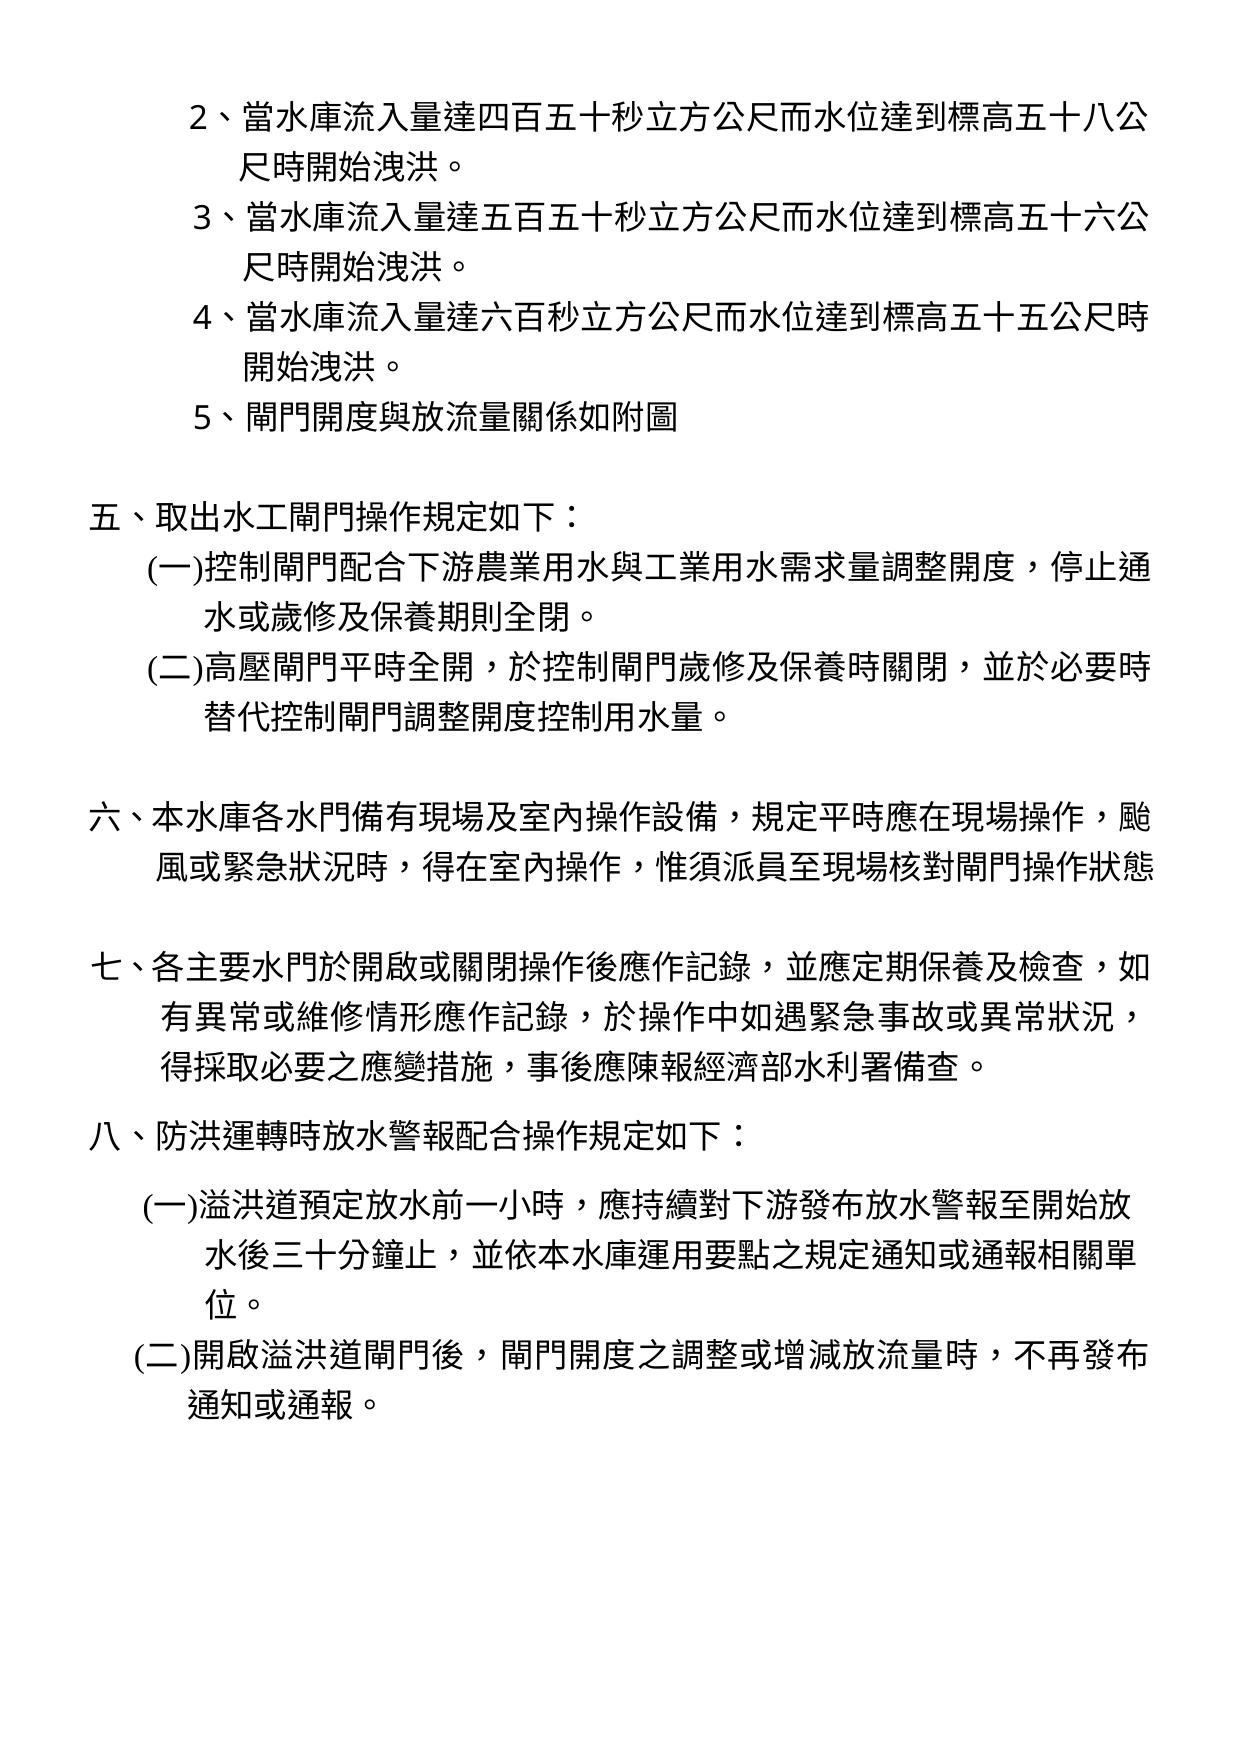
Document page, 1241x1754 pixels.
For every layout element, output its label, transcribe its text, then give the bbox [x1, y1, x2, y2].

text 5、閘門開度與放流量關係如附圖 [193, 389, 1152, 439]
text 2、當水庫流入量達四百五十秒立方公尺而水位達到標高五十八公尺時開始洩洪。 [189, 89, 1152, 189]
text 4、當水庫流入量達六百秒立方公尺而水位達到標高五十五公尺時開始洩洪。 [193, 289, 1152, 389]
text 六、本水庫各水門備有現場及室內操作設備，規定平時應在現場操作，颱風或緊急狀況時，得在室內操作，惟須派員至現場核對閘門操作狀態。 [89, 789, 1152, 889]
text 七、各主要水門於開啟或關閉操作後應作記錄，並應定期保養及檢查，如有異常或維修情形應作記錄，於操作中如遇緊急事故或異常狀況，得採取必要之應變措施，事後應陳報經濟部水利署備查。 [90, 939, 1152, 1089]
text (一)控制閘門配合下游農業用水與工業用水需求量調整開度，停止通水或歲修及保養期則全閉。 [147, 539, 1152, 639]
text (二)開啟溢洪道閘門後，閘門開度之調整或增減放流量時，不再發布通知或通報。 [133, 1327, 1152, 1427]
text 3、當水庫流入量達五百五十秒立方公尺而水位達到標高五十六公尺時開始洩洪。 [193, 189, 1152, 289]
text (二)高壓閘門平時全開，於控制閘門歲修及保養時關閉，並於必要時替代控制閘門調整開度控制用水量。 [147, 639, 1152, 739]
text (一)溢洪道預定放水前一小時，應持續對下游發布放水警報至開始放水後三十分鐘止，並依本水庫運用要點之規定通知或通報相關單位。 [142, 1177, 1152, 1327]
text 五、取出水工閘門操作規定如下： [89, 489, 1152, 539]
text 八、防洪運轉時放水警報配合操作規定如下： [89, 1108, 1152, 1158]
